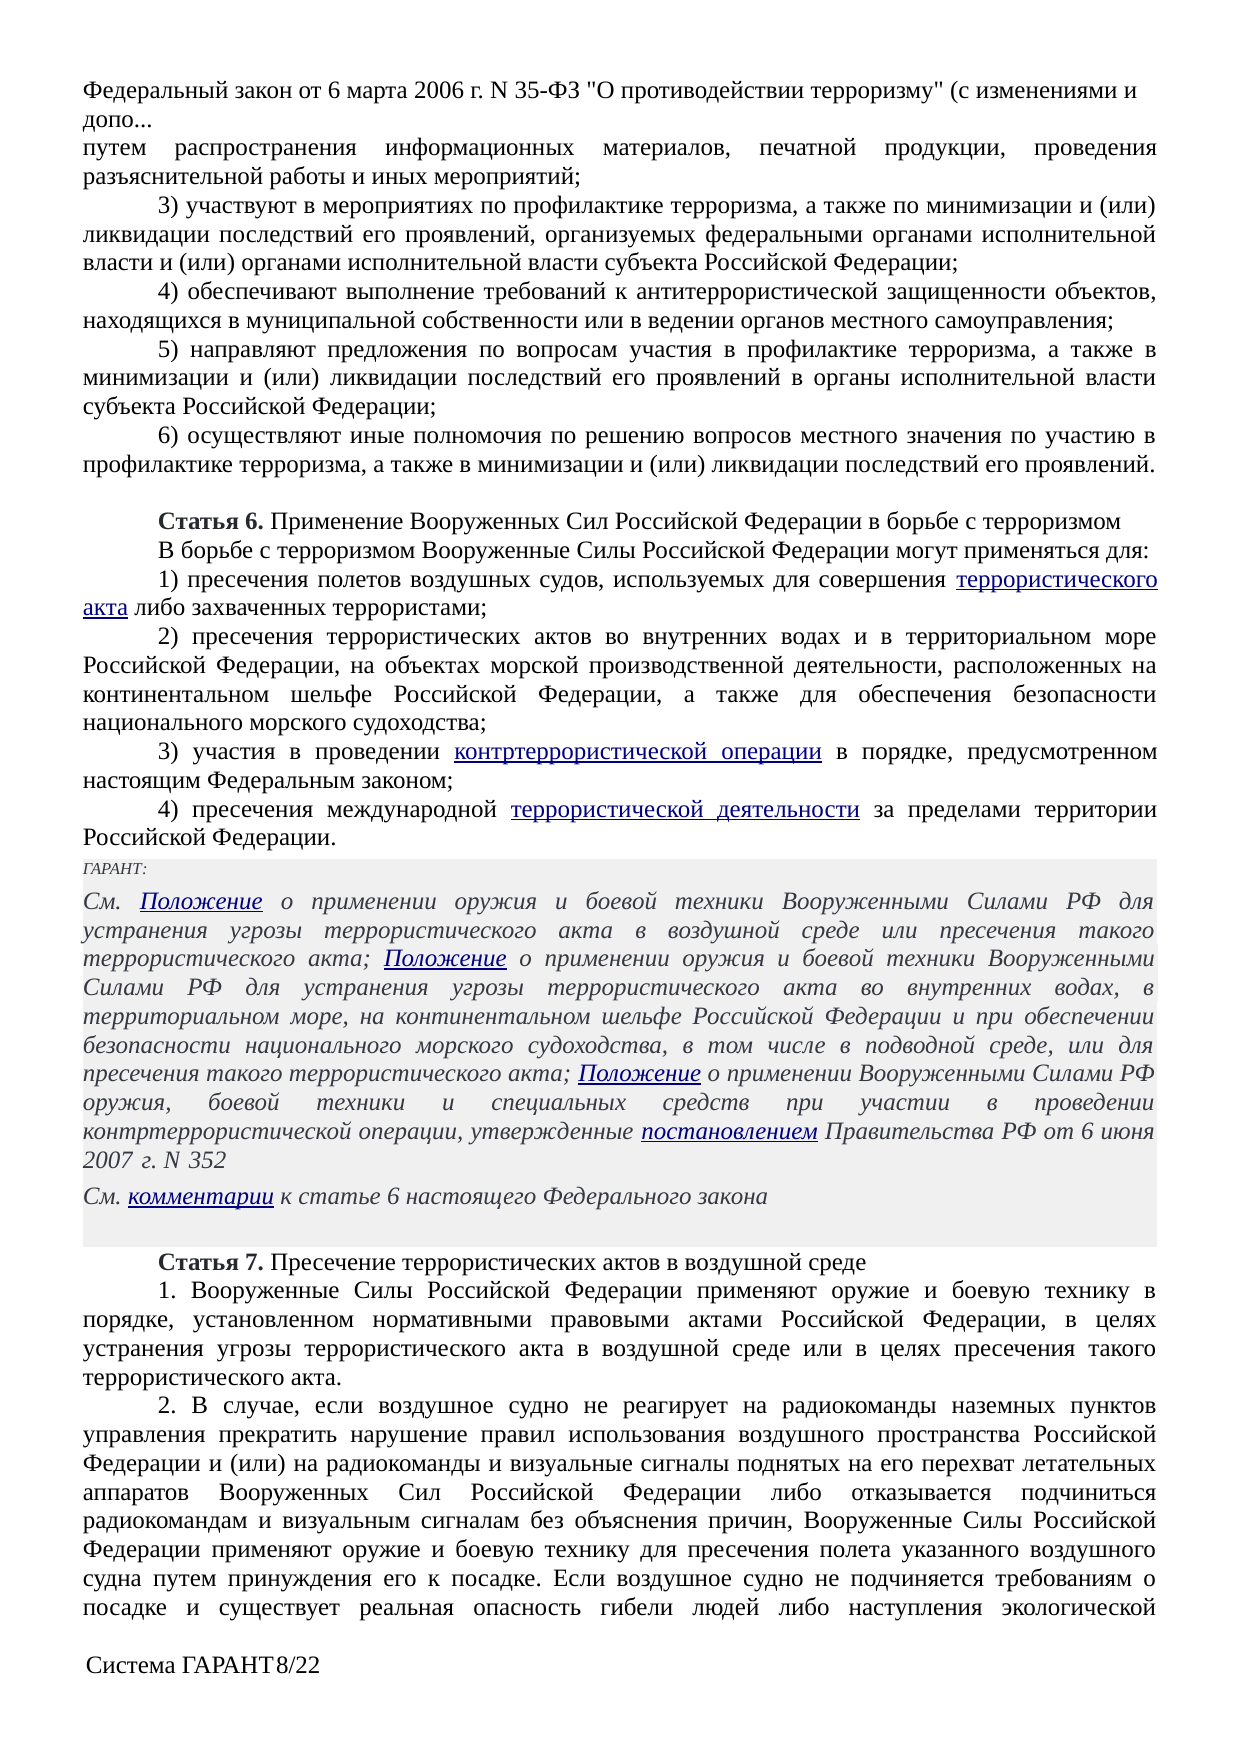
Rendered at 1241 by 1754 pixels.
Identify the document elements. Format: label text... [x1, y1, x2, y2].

text 3) участвуют в мероприятиях по профилактике терроризма, а также по минимизации и (или) ликвидации последствий его проявлений, организуемых федеральными органами исполнительной власти и (или) органами исполнительной власти субъекта Российской Федерации; [83, 190, 1157, 276]
text ГАРАНТ: [149, 859, 1157, 878]
text См. Положение о применении оружия и боевой техники Вооруженными Силами РФ для устранения угрозы террористического акта в воздушной среде или пресечения такого террористического акта; Положение о применении оружия и боевой техники Вооруженными Силами РФ для устранения угрозы террористического акта во внутренних водах, в территориальном море, на континентальном шельфе Российской Федерации и при обеспечении безопасности национального морского судоходства, в том числе в подводной среде, или для пресечения такого террористического акта; Положение о применении Вооруженными Силами РФ оружия, боевой техники и специальных средств при участии в проведении контртеррористической операции, утвержденные постановлением Правительства РФ от 6 июня 2007 г. N 352 [228, 1145, 1157, 1173]
text 1. Вооруженные Силы Российской Федерации применяют оружие и боевую технику в порядке, установленном нормативными правовыми актами Российской Федерации, в целях устранения угрозы террористического акта в воздушной среде или в целях пресечения такого террористического акта. [83, 1275, 1157, 1390]
text 2. В случае, если воздушное судно не реагирует на радиокоманды наземных пунктов управления прекратить нарушение правил использования воздушного пространства Российской Федерации и (или) на радиокоманды и визуальные сигналы поднятых на его перехват летательных аппаратов Вооруженных Сил Российской Федерации либо отказывается подчиниться радиокомандам и визуальным сигналам без объяснения причин, Вооруженные Силы Российской Федерации применяют оружие и боевую технику для пресечения полета указанного воздушного судна путем принуждения его к посадке. Если воздушное судно не подчиняется требованиям о посадке и существует реальная опасность гибели людей либо наступления экологической [83, 1390, 1157, 1620]
text 4) пресечения международной террористической деятельности за пределами территории Российской Федерации. [83, 794, 1157, 851]
text путем распространения информационных материалов, печатной продукции, проведения разъяснительной работы и иных мероприятий; [83, 132, 1157, 190]
text 5) направляют предложения по вопросам участия в профилактике терроризма, а также в минимизации и (или) ликвидации последствий его проявлений в органы исполнительной власти субъекта Российской Федерации; [83, 334, 1157, 420]
text 2) пресечения террористических актов во внутренних водах и в территориальном море Российской Федерации, на объектах морской производственной деятельности, расположенных на континентальном шельфе Российской Федерации, а также для обеспечения безопасности национального морского судоходства; [83, 621, 1157, 736]
text Статья 7. Пресечение террористических актов в воздушной среде [158, 1247, 1157, 1275]
text В борьбе с терроризмом Вооруженные Силы Российской Федерации могут применяться для: [83, 535, 1157, 564]
text См. комментарии к статье 6 настоящего Федерального закона [771, 1181, 1157, 1210]
text Статья 6. Применение Вооруженных Сил Российской Федерации в борьбе с терроризмом [158, 506, 1157, 535]
text 1) пресечения полетов воздушных судов, используемых для совершения террористического акта либо захваченных террористами; [83, 564, 1157, 621]
text 6) осуществляют иные полномочия по решению вопросов местного значения по участию в профилактике терроризма, а также в минимизации и (или) ликвидации последствий его проявлений. [83, 420, 1157, 477]
text 3) участия в проведении контртеррористической операции в порядке, предусмотренном настоящим Федеральным законом; [83, 736, 1157, 794]
text 4) обеспечивают выполнение требований к антитеррористической защищенности объектов, находящихся в муниципальной собственности или в ведении органов местного самоуправления; [83, 276, 1157, 334]
